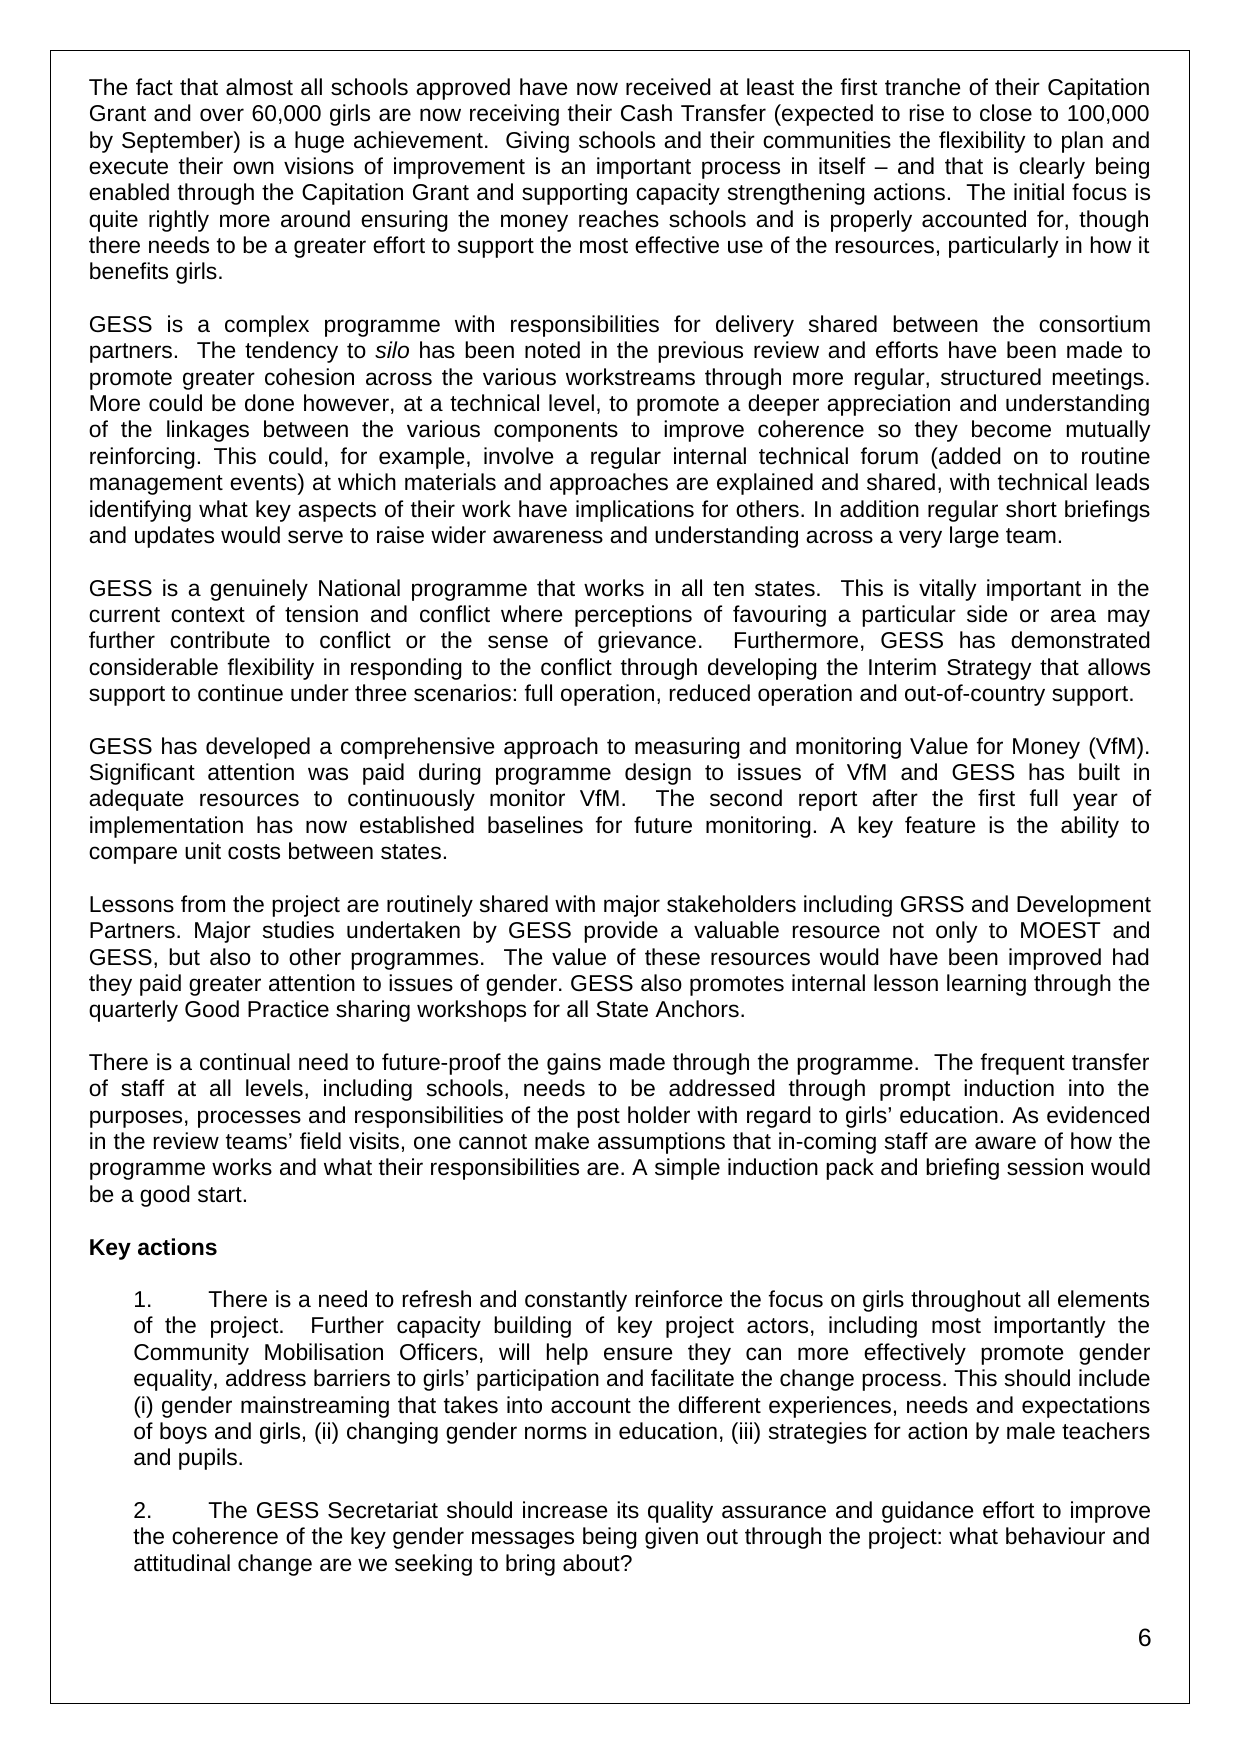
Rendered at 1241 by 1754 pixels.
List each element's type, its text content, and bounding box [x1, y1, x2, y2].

list There is a need to refresh and constantly reinforce the focus on girls throughout all elements of the project. Further capacity building of key project actors, including most importantly the Community Mobilisation Officers, will help ensure they can more effectively promote gender equality, address barriers to girls’ participation and facilitate the change process. This should include (i) gender mainstreaming that takes into account the different experiences, needs and expectations of boys and girls, (ii) changing gender norms in education, (iii) strategies for action by male teachers and pupils. [133, 1286, 1152, 1471]
text Key actions [89, 1233, 1152, 1260]
text There is a continual need to future-proof the gains made through the programme. The frequent transfer of staff at all levels, including schools, needs to be addressed through prompt induction into the purposes, processes and responsibilities of the post holder with regard to girls’ education. As evidenced in the review teams’ field visits, one cannot make assumptions that in-coming staff are aware of how the programme works and what their responsibilities are. A simple induction pack and briefing session would be a good start. [89, 1049, 1152, 1207]
text The fact that almost all schools approved have now received at least the first tranche of their Capitation Grant and over 60,000 girls are now receiving their Cash Transfer (expected to rise to close to 100,000 by September) is a huge achievement. Giving schools and their communities the flexibility to plan and execute their own visions of improvement is an important process in itself – and that is clearly being enabled through the Capitation Grant and supporting capacity strengthening actions. The initial focus is quite rightly more around ensuring the money reaches schools and is properly accounted for, though there needs to be a greater effort to support the most effective use of the resources, particularly in how it benefits girls. [89, 74, 1152, 285]
list The GESS Secretariat should increase its quality assurance and guidance effort to improve the coherence of the key gender messages being given out through the project: what behaviour and attitudinal change are we seeking to bring about? [133, 1497, 1152, 1576]
text GESS is a genuinely National programme that works in all ten states. This is vitally important in the current context of tension and conflict where perceptions of favouring a particular side or area may further contribute to conflict or the sense of grievance. Furthermore, GESS has demonstrated considerable flexibility in responding to the conflict through developing the Interim Strategy that allows support to continue under three scenarios: full operation, reduced operation and out-of-country support. [89, 574, 1152, 706]
text GESS has developed a comprehensive approach to measuring and monitoring Value for Money (VfM). Significant attention was paid during programme design to issues of VfM and GESS has built in adequate resources to continuously monitor VfM. The second report after the first full year of implementation has now established baselines for future monitoring. A key feature is the ability to compare unit costs between states. [89, 733, 1152, 864]
text GESS is a complex programme with responsibilities for delivery shared between the consortium partners. The tendency to silo has been noted in the previous review and efforts have been made to promote greater cohesion across the various workstreams through more regular, structured meetings. More could be done however, at a technical level, to promote a deeper appreciation and understanding of the linkages between the various components to improve coherence so they become mutually reinforcing. This could, for example, involve a regular internal technical forum (added on to routine management events) at which materials and approaches are explained and shared, with technical leads identifying what key aspects of their work have implications for others. In addition regular short briefings and updates would serve to raise wider awareness and understanding across a very large team. [89, 311, 1152, 548]
text Lessons from the project are routinely shared with major stakeholders including GRSS and Development Partners. Major studies undertaken by GESS provide a valuable resource not only to MOEST and GESS, but also to other programmes. The value of these resources would have been improved had they paid greater attention to issues of gender. GESS also promotes internal lesson learning through the quarterly Good Practice sharing workshops for all State Anchors. [89, 891, 1152, 1023]
